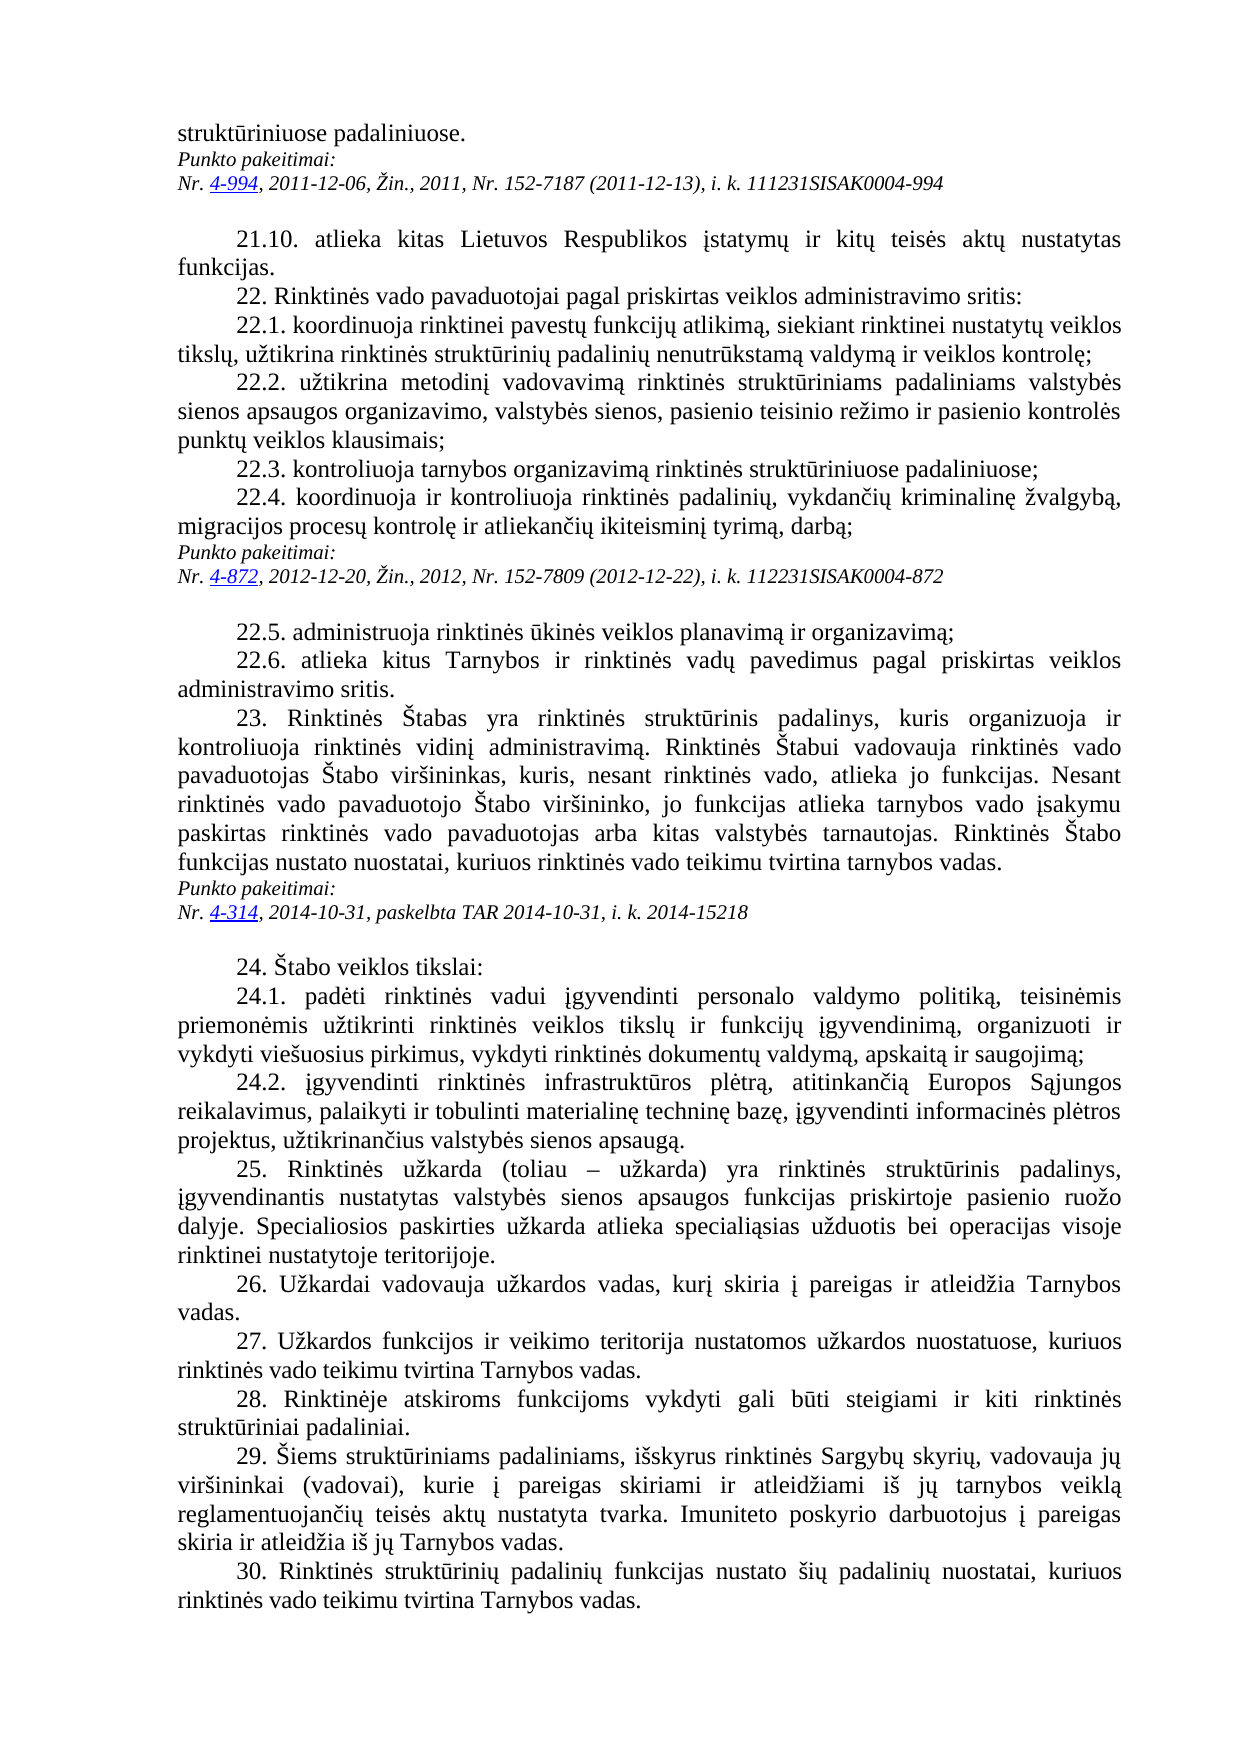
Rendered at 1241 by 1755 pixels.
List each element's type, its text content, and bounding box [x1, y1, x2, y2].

text 26. Užkardai vadovauja užkardos vadas, kurį skiria į pareigas ir atleidžia Tarnybos vadas. [177, 1269, 1122, 1326]
text Punkto pakeitimai: [177, 876, 1122, 900]
text 29. Šiems struktūriniams padaliniams, išskyrus rinktinės Sargybų skyrių, vadovauja jų viršininkai (vadovai), kurie į pareigas skiriami ir atleidžiami iš jų tarnybos veiklą reglamentuojančių teisės aktų nustatyta tvarka. Imuniteto poskyrio darbuotojus į pareigas skiria ir atleidžia iš jų Tarnybos vadas. [177, 1441, 1122, 1556]
text 27. Užkardos funkcijos ir veikimo teritorija nustatomos užkardos nuostatuose, kuriuos rinktinės vado teikimu tvirtina Tarnybos vadas. [177, 1326, 1122, 1384]
text 25. Rinktinės užkarda (toliau – užkarda) yra rinktinės struktūrinis padalinys, įgyvendinantis nustatytas valstybės sienos apsaugos funkcijas priskirtoje pasienio ruožo dalyje. Specialiosios paskirties užkarda atlieka specialiąsias užduotis bei operacijas visoje rinktinei nustatytoje teritorijoje. [177, 1154, 1122, 1269]
text 24.2. įgyvendinti rinktinės infrastruktūros plėtrą, atitinkančią Europos Sąjungos reikalavimus, palaikyti ir tobulinti materialinę techninę bazę, įgyvendinti informacinės plėtros projektus, užtikrinančius valstybės sienos apsaugą. [177, 1067, 1122, 1154]
text Nr. 4-994, 2011-12-06, Žin., 2011, Nr. 152-7187 (2011-12-13), i. k. 111231SISAK0004-994 [177, 171, 1122, 195]
text Punkto pakeitimai: [177, 147, 1122, 171]
text 22. Rinktinės vado pavaduotojai pagal priskirtas veiklos administravimo sritis: [177, 281, 1122, 310]
text 22.5. administruoja rinktinės ūkinės veiklos planavimą ir organizavimą; [177, 617, 1122, 646]
text 22.3. kontroliuoja tarnybos organizavimą rinktinės struktūriniuose padaliniuose; [177, 454, 1122, 482]
text 22.2. užtikrina metodinį vadovavimą rinktinės struktūriniams padaliniams valstybės sienos apsaugos organizavimo, valstybės sienos, pasienio teisinio režimo ir pasienio kontrolės punktų veiklos klausimais; [177, 367, 1122, 454]
text struktūriniuose padaliniuose. [177, 118, 1122, 147]
text 24.1. padėti rinktinės vadui įgyvendinti personalo valdymo politiką, teisinėmis priemonėmis užtikrinti rinktinės veiklos tikslų ir funkcijų įgyvendinimą, organizuoti ir vykdyti viešuosius pirkimus, vykdyti rinktinės dokumentų valdymą, apskaitą ir saugojimą; [177, 981, 1122, 1067]
text 22.1. koordinuoja rinktinei pavestų funkcijų atlikimą, siekiant rinktinei nustatytų veiklos tikslų, užtikrina rinktinės struktūrinių padalinių nenutrūkstamą valdymą ir veiklos kontrolę; [177, 310, 1122, 367]
text 24. Štabo veiklos tikslai: [177, 952, 1122, 981]
text Nr. 4-314, 2014-10-31, paskelbta TAR 2014-10-31, i. k. 2014-15218 [177, 900, 1122, 924]
text 22.6. atlieka kitus Tarnybos ir rinktinės vadų pavedimus pagal priskirtas veiklos administravimo sritis. [177, 646, 1122, 703]
text Punkto pakeitimai: [177, 540, 1122, 564]
text Nr. 4-872, 2012-12-20, Žin., 2012, Nr. 152-7809 (2012-12-22), i. k. 112231SISAK0004-872 [177, 564, 1122, 588]
text 21.10. atlieka kitas Lietuvos Respublikos įstatymų ir kitų teisės aktų nustatytas funkcijas. [177, 224, 1122, 281]
text 22.4. koordinuoja ir kontroliuoja rinktinės padalinių, vykdančių kriminalinę žvalgybą, migracijos procesų kontrolę ir atliekančių ikiteisminį tyrimą, darbą; [177, 482, 1122, 540]
text 23. Rinktinės Štabas yra rinktinės struktūrinis padalinys, kuris organizuoja ir kontroliuoja rinktinės vidinį administravimą. Rinktinės Štabui vadovauja rinktinės vado pavaduotojas Štabo viršininkas, kuris, nesant rinktinės vado, atlieka jo funkcijas. Nesant rinktinės vado pavaduotojo Štabo viršininko, jo funkcijas atlieka tarnybos vado įsakymu paskirtas rinktinės vado pavaduotojas arba kitas valstybės tarnautojas. Rinktinės Štabo funkcijas nustato nuostatai, kuriuos rinktinės vado teikimu tvirtina tarnybos vadas. [177, 703, 1122, 876]
text 28. Rinktinėje atskiroms funkcijoms vykdyti gali būti steigiami ir kiti rinktinės struktūriniai padaliniai. [177, 1384, 1122, 1441]
text 30. Rinktinės struktūrinių padalinių funkcijas nustato šių padalinių nuostatai, kuriuos rinktinės vado teikimu tvirtina Tarnybos vadas. [177, 1556, 1122, 1614]
